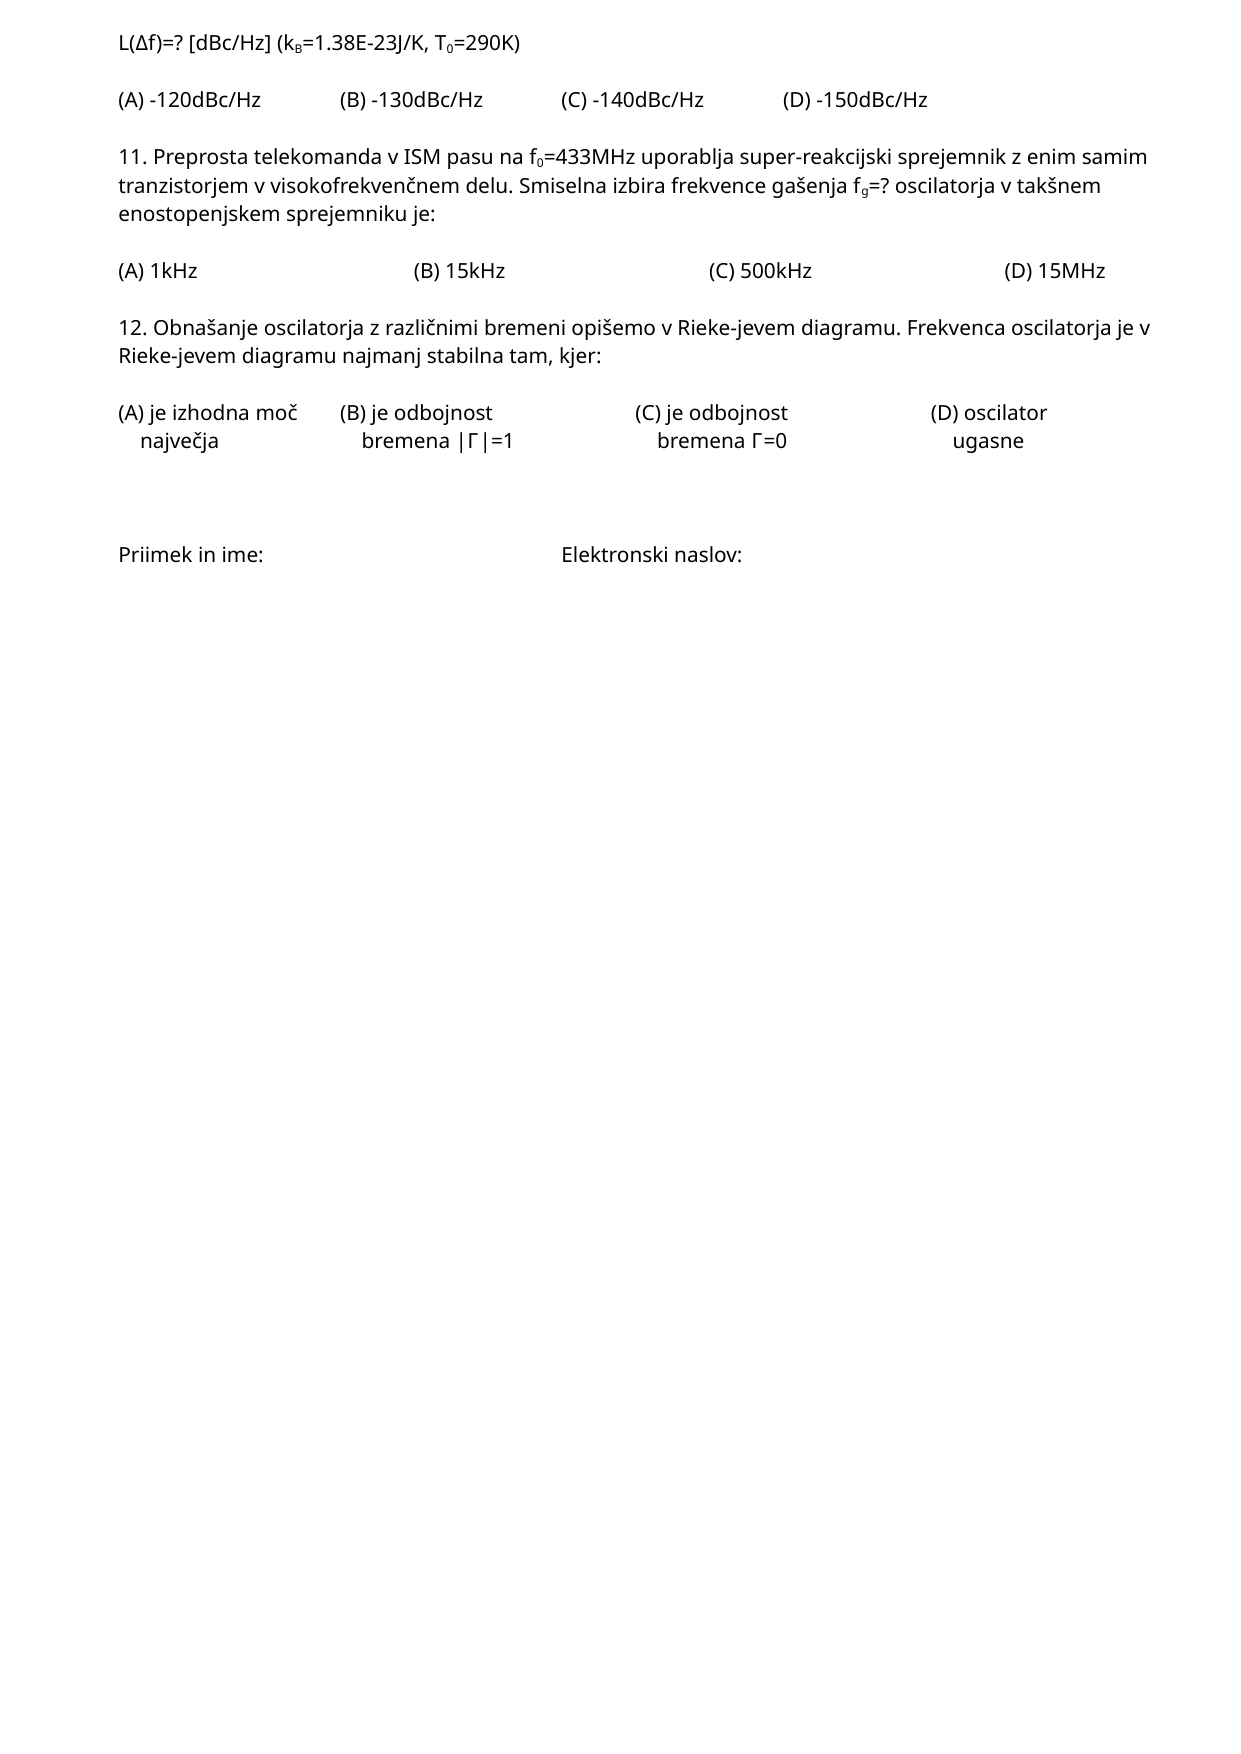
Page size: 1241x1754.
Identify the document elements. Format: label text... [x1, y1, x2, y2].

text 11. Preprosta telekomanda v ISM pasu na f0=433MHz uporablja super-reakcijski sprejemnik z enim samim tranzistorjem v visokofrekvenčnem delu. Smiselna izbira frekvence gašenja fg=? oscilatorja v takšnem enostopenjskem sprejemniku je: [118, 142, 1212, 228]
text 12. Obnašanje oscilatorja z različnimi bremeni opišemo v Rieke-jevem diagramu. Frekvenca oscilatorja je v Rieke-jevem diagramu najmanj stabilna tam, kjer: [118, 313, 1212, 370]
text (A) -120dBc/Hz (B) -130dBc/Hz (C) -140dBc/Hz (D) -150dBc/Hz [118, 85, 1212, 114]
text (A) 1kHz (B) 15kHz (C) 500kHz (D) 15MHz [118, 256, 1212, 284]
text L(Δf)=? [dBc/Hz] (kB=1.38E-23J/K, T0=290K) [118, 28, 1212, 57]
text (A) je izhodna moč (B) je odbojnost (C) je odbojnost (D) oscilator [118, 398, 1212, 427]
text Priimek in ime: Elektronski naslov: [118, 540, 1212, 569]
text največja bremena |Γ|=1 bremena Γ=0 ugasne [118, 427, 1212, 455]
